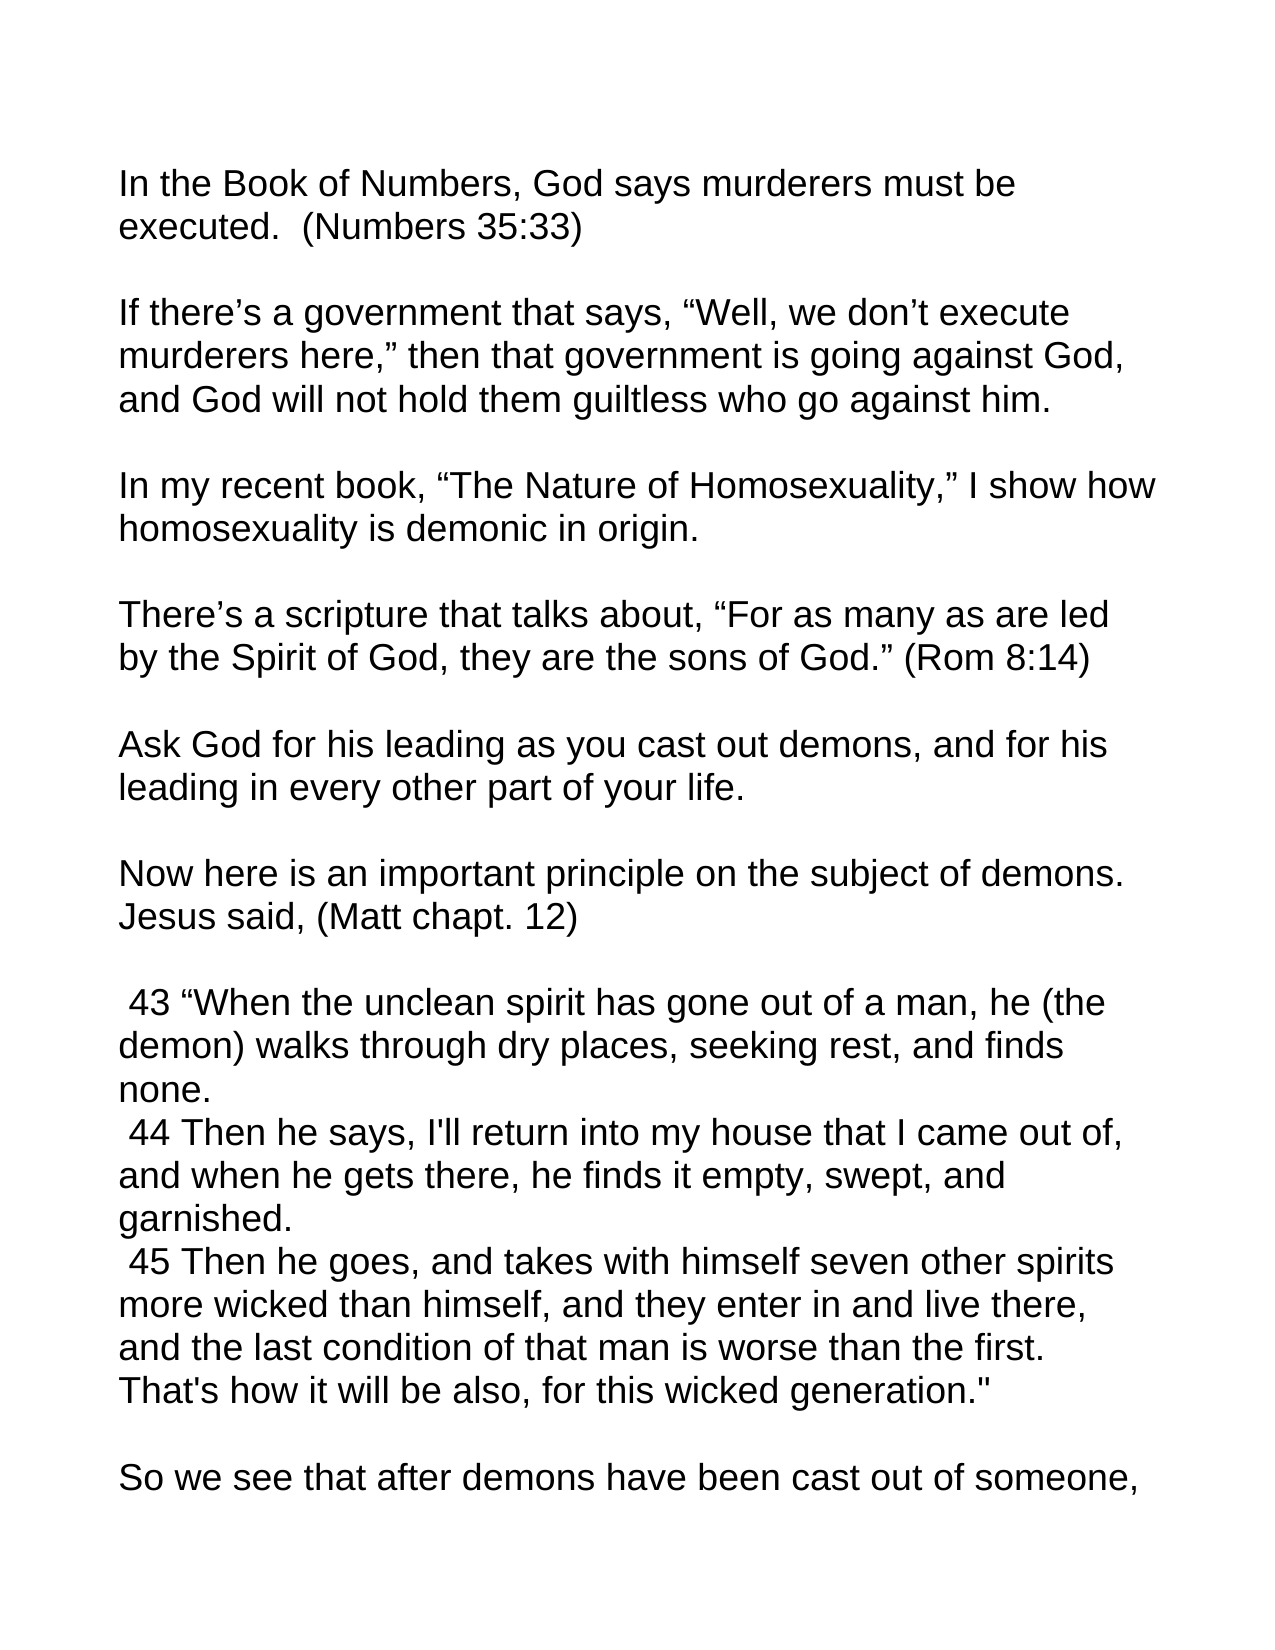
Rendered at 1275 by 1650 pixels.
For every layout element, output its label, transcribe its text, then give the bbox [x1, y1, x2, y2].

text In the Book of Numbers, God says murderers must be executed. (Numbers 35:33) [118, 161, 1157, 247]
text So we see that after demons have been cast out of someone, [118, 1455, 1157, 1498]
text If there’s a government that says, “Well, we don’t execute murderers here,” then that government is going against God, and God will not hold them guiltless who go against him. [118, 291, 1157, 420]
text 44 Then he says, I'll return into my house that I came out of, and when he gets there, he finds it empty, swept, and garnished. [118, 1110, 1157, 1239]
text There’s a scripture that talks about, “For as many as are led by the Spirit of God, they are the sons of God.” (Rom 8:14) [118, 592, 1157, 679]
text In my recent book, “The Nature of Homosexuality,” I show how homosexuality is demonic in origin. [118, 463, 1157, 549]
text Now here is an important principle on the subject of demons. Jesus said, (Matt chapt. 12) [118, 851, 1157, 937]
text 43 “When the unclean spirit has gone out of a man, he (the demon) walks through dry places, seeking rest, and finds none. [118, 981, 1157, 1110]
text 45 Then he goes, and takes with himself seven other spirits more wicked than himself, and they enter in and live there, and the last condition of that man is worse than the first. That's how it will be also, for this wicked generation." [118, 1239, 1157, 1412]
text Ask God for his leading as you cast out demons, and for his leading in every other part of your life. [118, 722, 1157, 808]
